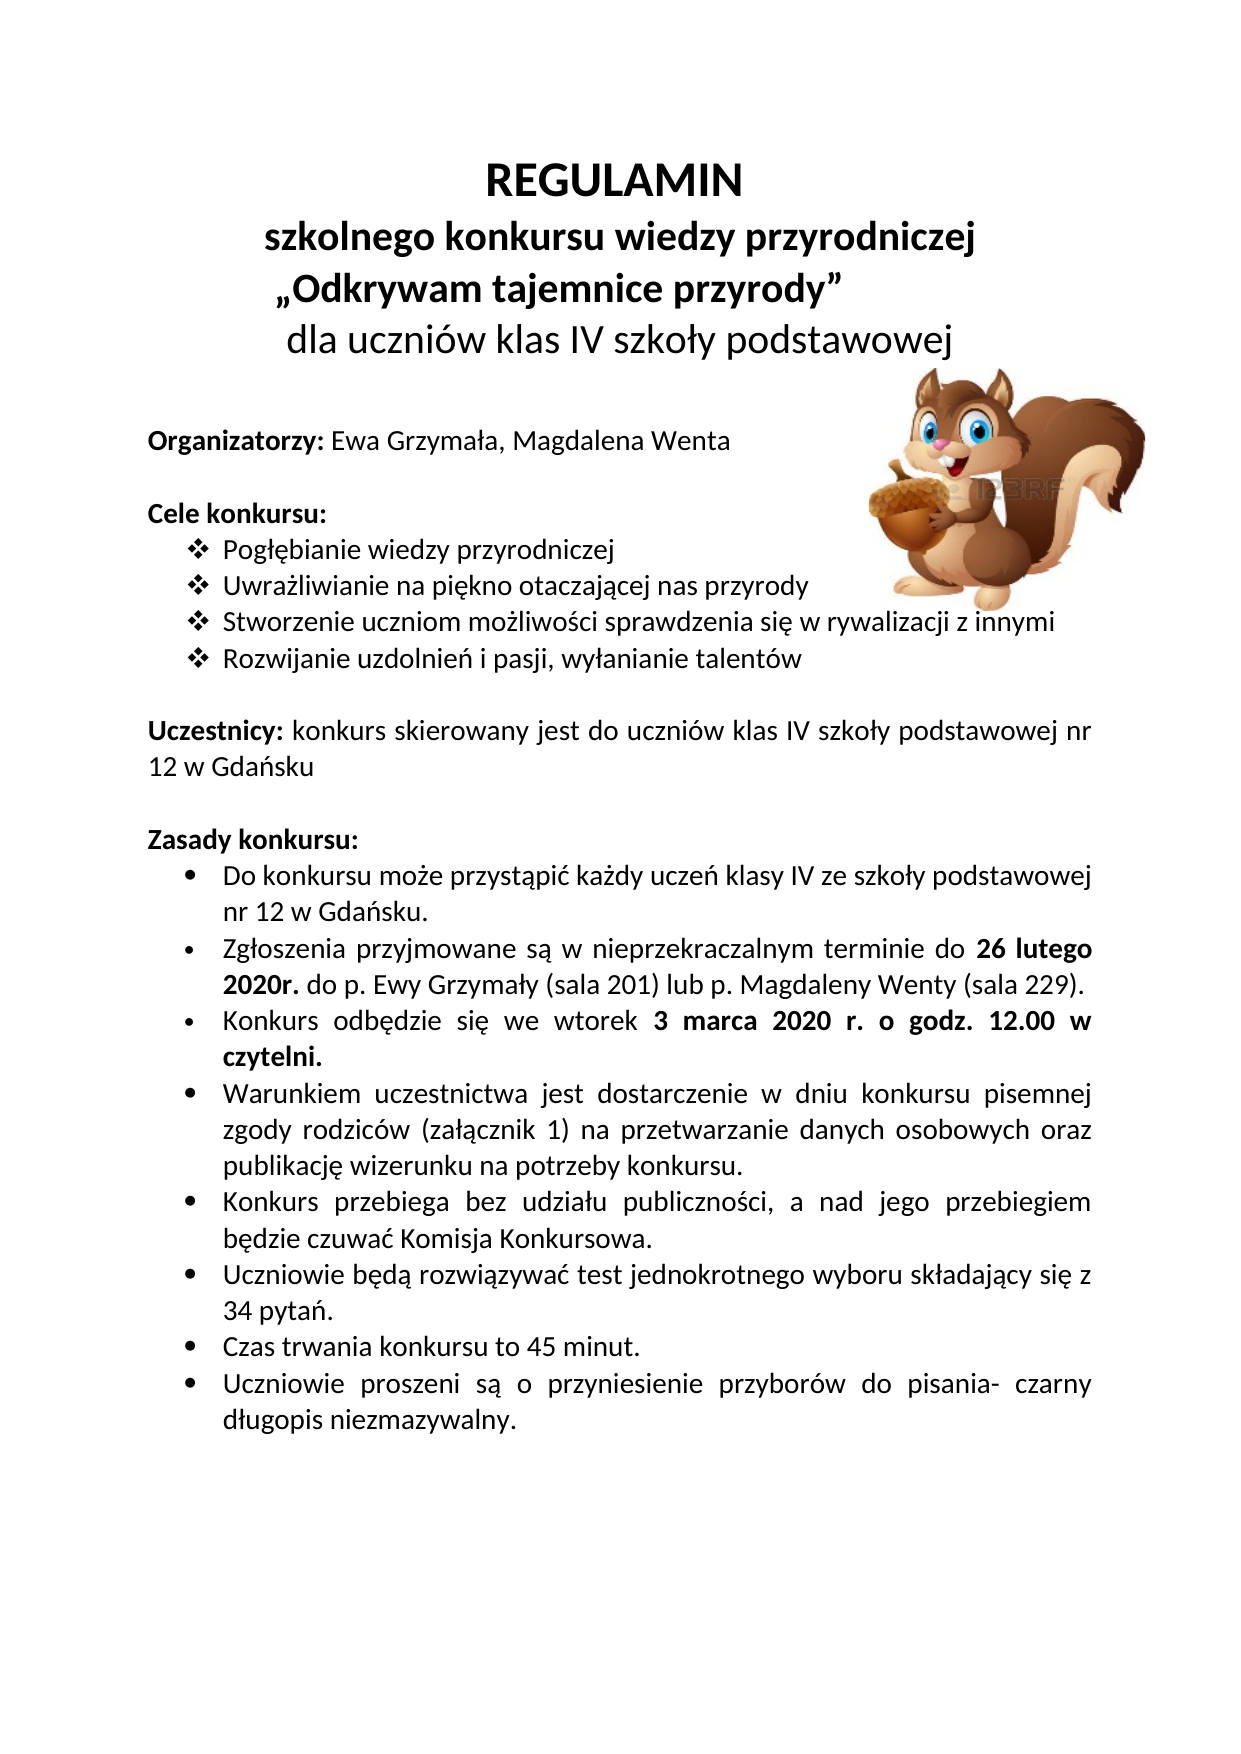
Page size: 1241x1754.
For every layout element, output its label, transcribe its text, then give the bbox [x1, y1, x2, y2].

list Uczniowie proszeni są o przyniesienie przyborów do pisania- czarny długopis niezmazywalny. [185, 1365, 1093, 1437]
text Zasady konkursu: [148, 821, 1093, 857]
list Uwrażliwianie na piękno otaczającej nas przyrody [185, 567, 868, 603]
text Uczestnicy: konkurs skierowany jest do uczniów klas IV szkoły podstawowej nr 12 w Gdańsku [148, 712, 1093, 784]
list Konkurs odbędzie się we wtorek 3 marca 2020 r. o godz. 12.00 w czytelni. [185, 1002, 1093, 1074]
list Warunkiem uczestnictwa jest dostarczenie w dniu konkursu pisemnej zgody rodziców (załącznik 1) na przetwarzanie danych osobowych oraz publikację wizerunku na potrzeby konkursu. [185, 1075, 1093, 1183]
text REGULAMIN [148, 148, 1093, 209]
list Stworzenie uczniom możliwości sprawdzenia się w rywalizacji z innymi [185, 603, 1093, 639]
list Rozwijanie uzdolnień i pasji, wyłanianie talentów [185, 640, 1093, 675]
list Do konkursu może przystąpić każdy uczeń klasy IV ze szkoły podstawowej nr 12 w Gdańsku. [185, 857, 1093, 929]
list Uczniowie będą rozwiązywać test jednokrotnego wyboru składający się z 34 pytań. [185, 1256, 1093, 1328]
list Czas trwania konkursu to 45 minut. [185, 1328, 1093, 1364]
text Organizatorzy: Ewa Grzymała, Magdalena Wenta [148, 422, 868, 458]
text dla uczniów klas IV szkoły podstawowej [148, 313, 1093, 364]
text „Odkrywam tajemnice przyrody” [148, 262, 1093, 312]
list Pogłębianie wiedzy przyrodniczej [185, 531, 868, 567]
text Cele konkursu: [148, 495, 868, 530]
list Zgłoszenia przyjmowane są w nieprzekraczalnym terminie do 26 lutego 2020r. do p. Ewy Grzymały (sala 201) lub p. Magdaleny Wenty (sala 229). [185, 930, 1093, 1002]
text szkolnego konkursu wiedzy przyrodniczej [148, 210, 1093, 261]
list Konkurs przebiega bez udziału publiczności, a nad jego przebiegiem będzie czuwać Komisja Konkursowa. [185, 1183, 1093, 1255]
